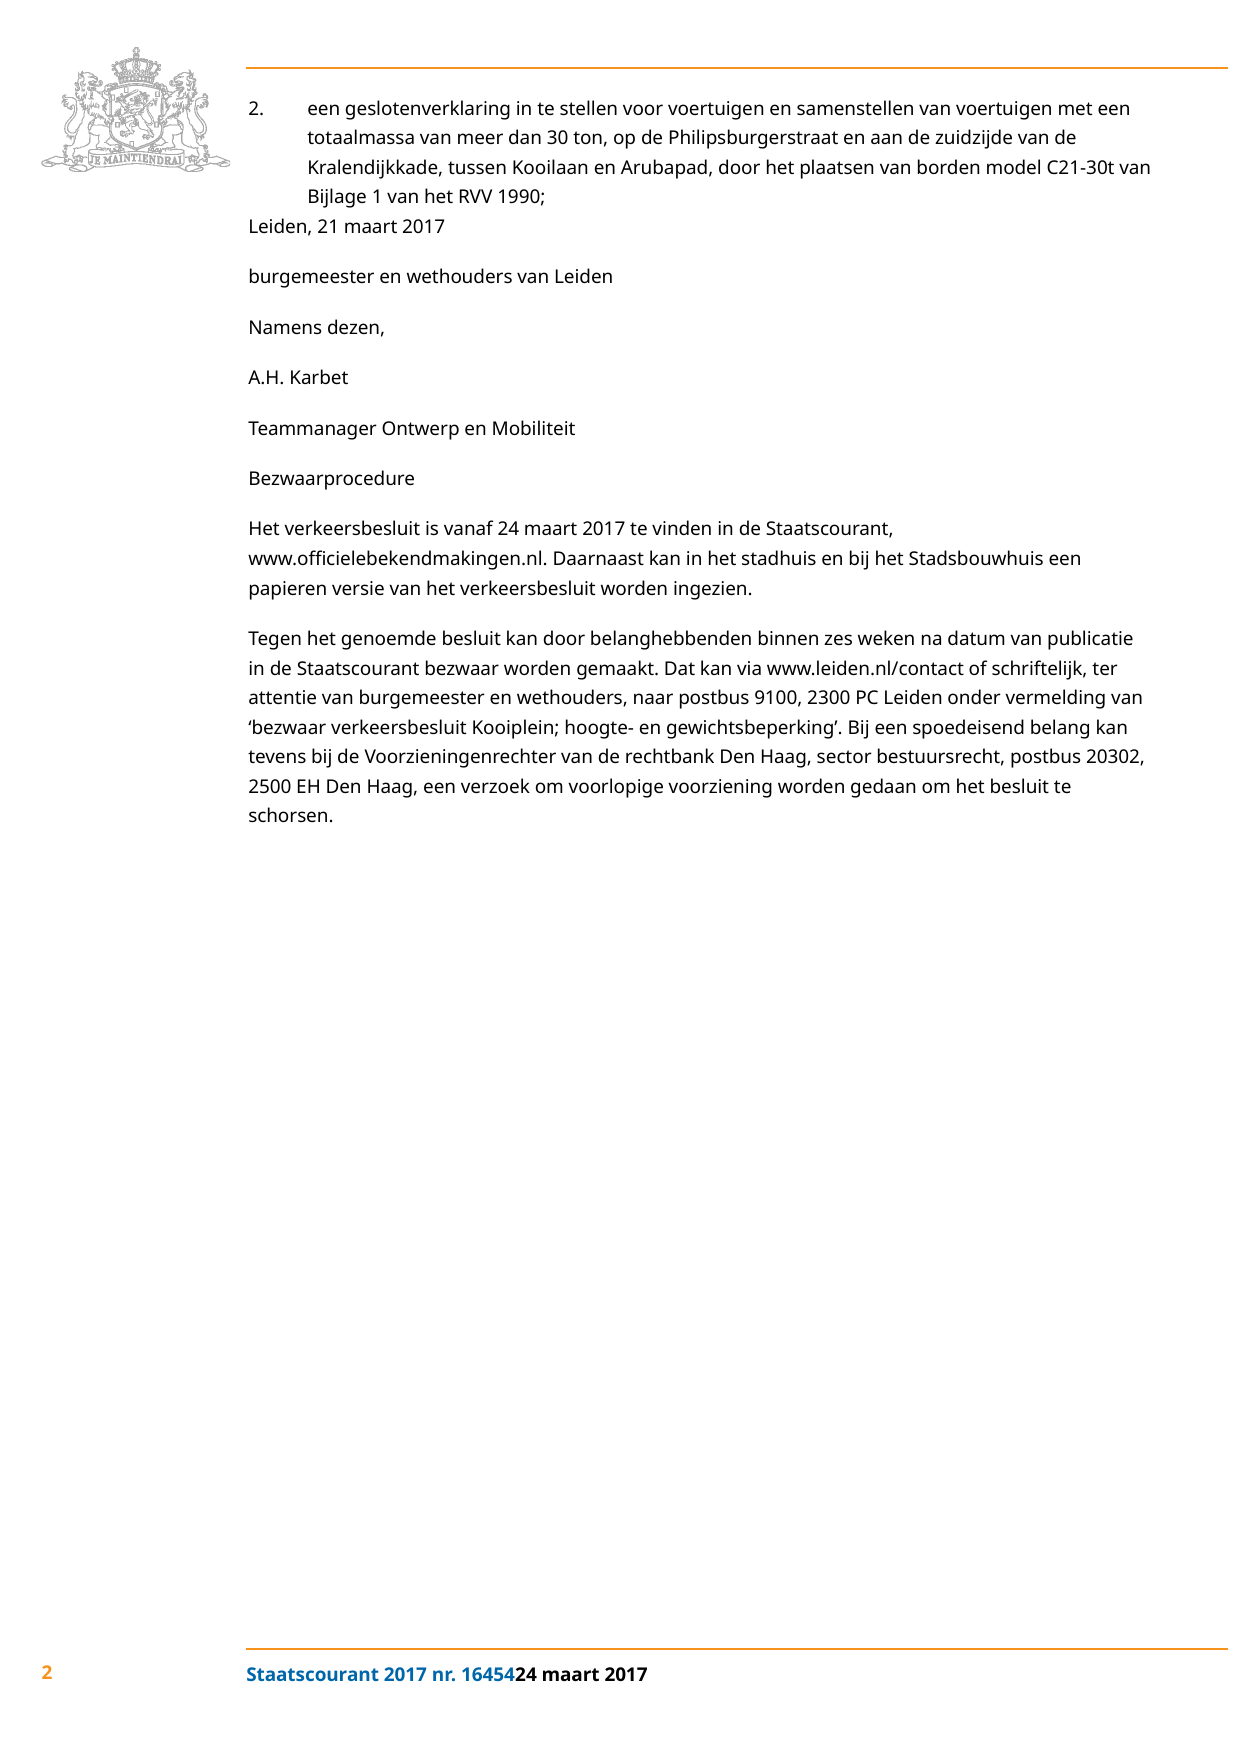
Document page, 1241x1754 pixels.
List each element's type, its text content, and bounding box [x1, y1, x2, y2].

text A.H. Karbet [248, 364, 1152, 390]
text Leiden, 21 maart 2017 [248, 213, 1152, 239]
list een geslotenverklaring in te stellen voor voertuigen en samenstellen van voertuigen met een totaalmassa van meer dan 30 ton, op de Philipsburgerstraat en aan de zuidzijde van de Kralendijkkade, tussen Kooilaan en Arubapad, door het plaatsen van borden model C21-30t van Bijlage 1 van het RVV 1990; [248, 95, 1152, 209]
picture [41, 47, 231, 172]
text Tegen het genoemde besluit kan door belanghebbenden binnen zes weken na datum van publicatie in de Staatscourant bezwaar worden gemaakt. Dat kan via www.leiden.nl/contact of schriftelijk, ter attentie van burgemeester en wethouders, naar postbus 9100, 2300 PC Leiden onder vermelding van ‘bezwaar verkeersbesluit Kooiplein; hoogte- en gewichtsbeperking’. Bij een spoedeisend belang kan tevens bij de Voorzieningenrechter van de rechtbank Den Haag, sector bestuursrecht, postbus 20302, 2500 EH Den Haag, een verzoek om voorlopige voorziening worden gedaan om het besluit te schorsen. [248, 625, 1152, 828]
text burgemeester en wethouders van Leiden [248, 263, 1152, 289]
text Namens dezen, [248, 314, 1152, 340]
text Bezwaarprocedure [248, 465, 1152, 491]
text Het verkeersbesluit is vanaf 24 maart 2017 te vinden in de Staatscourant, www.officielebekendmakingen.nl. Daarnaast kan in het stadhuis en bij het Stadsbouwhuis een papieren versie van het verkeersbesluit worden ingezien. [248, 516, 1152, 601]
text Teammanager Ontwerp en Mobiliteit [248, 415, 1152, 441]
